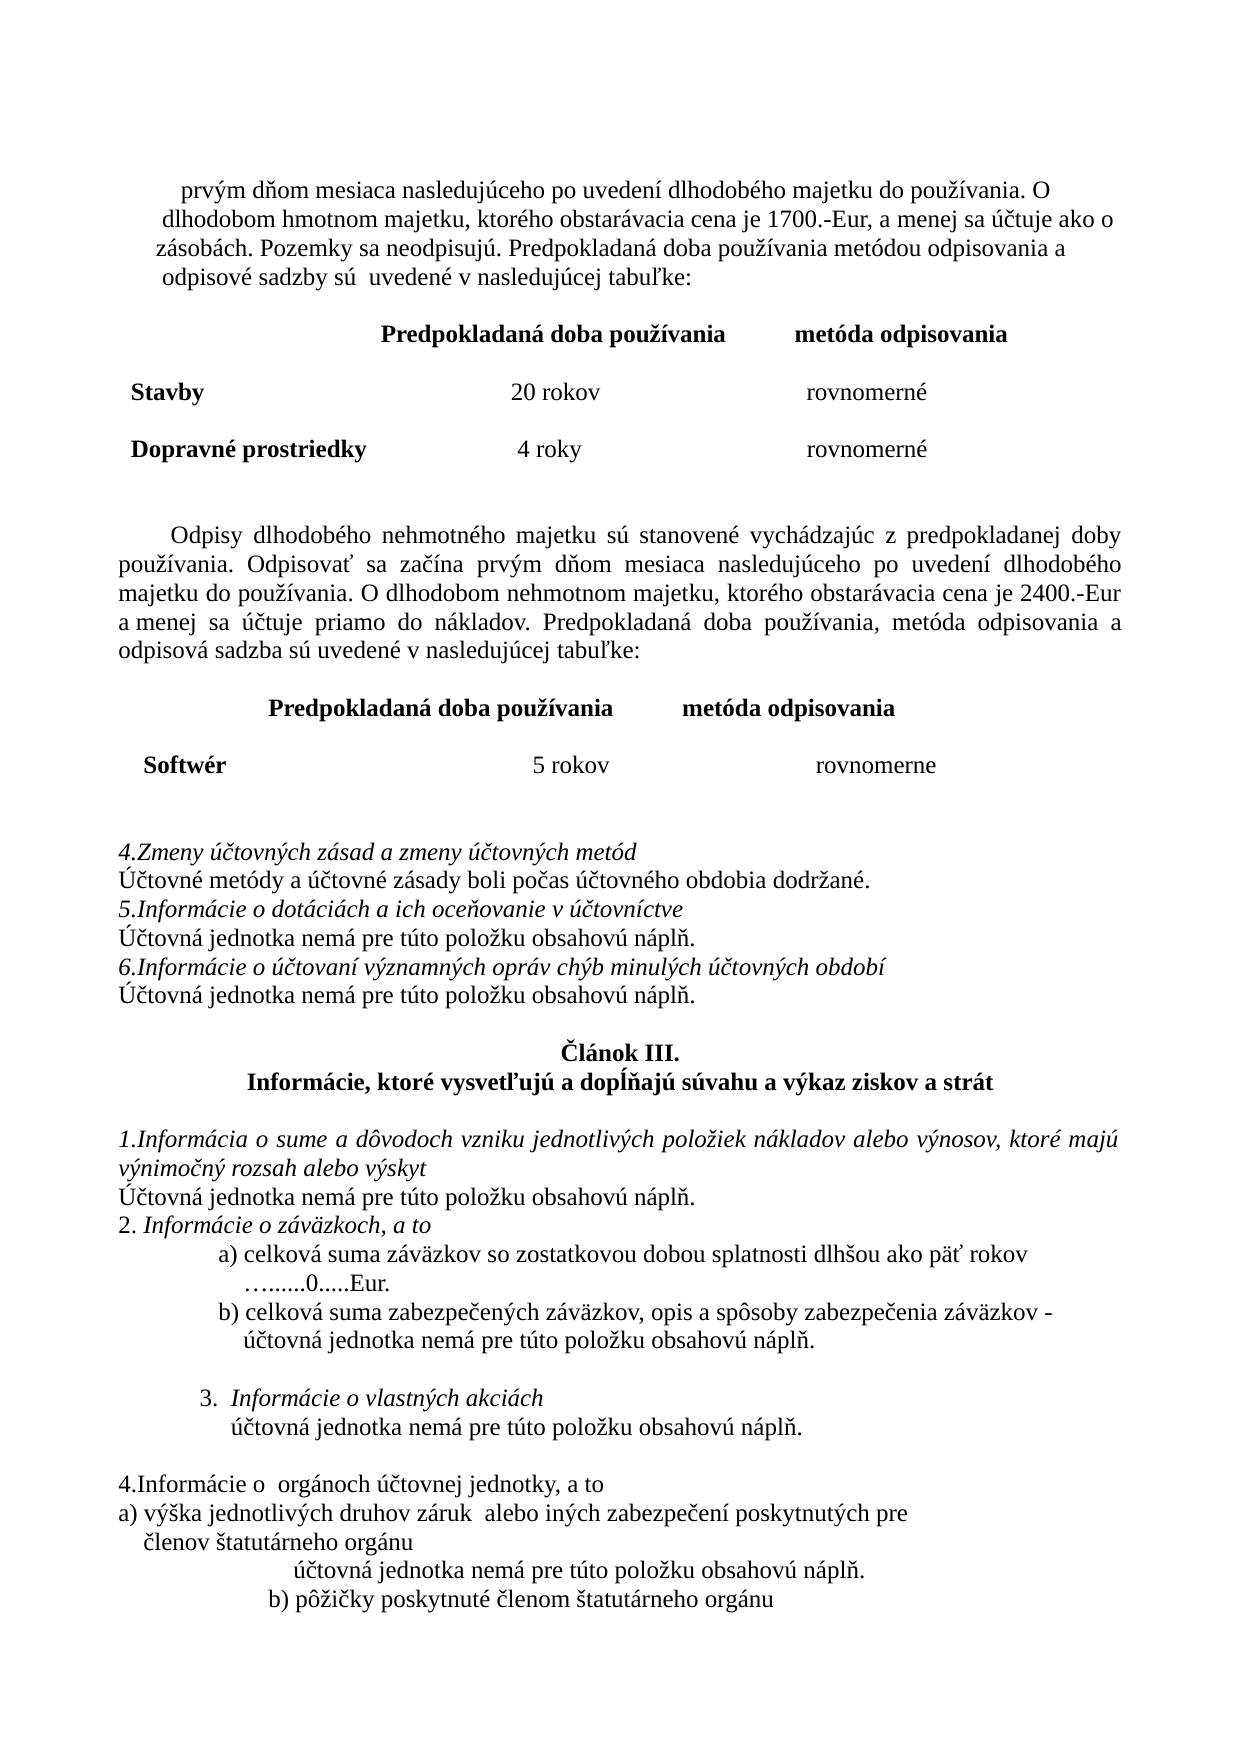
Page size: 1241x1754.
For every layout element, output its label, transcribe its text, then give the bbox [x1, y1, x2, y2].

text prvým dňom mesiaca nasledujúceho po uvedení dlhodobého majetku do používania. O [118, 176, 1122, 204]
text …......0.....Eur. [118, 1268, 1122, 1297]
text účtovná jednotka nemá pre túto položku obsahovú náplň. [118, 1326, 1122, 1354]
text a) celková suma záväzkov so zostatkovou dobou splatnosti dlhšou ako päť rokov [118, 1239, 1122, 1268]
text Účtovná jednotka nemá pre túto položku obsahovú náplň. [118, 923, 1122, 952]
text účtovná jednotka nemá pre túto položku obsahovú náplň. [118, 1556, 1122, 1584]
text Informácie, ktoré vysvetľujú a dopĺňajú súvahu a výkaz ziskov a strát [118, 1067, 1122, 1096]
text Stavby 20 rokov rovnomerné [118, 377, 1122, 406]
list Informácie o dotáciách a ich oceňovanie v účtovníctve [118, 894, 1122, 923]
text dlhodobom hmotnom majetku, ktorého obstarávacia cena je 1700.-Eur, a menej sa účtuje ako o [118, 204, 1122, 233]
text Softwér 5 rokov rovnomerne [118, 751, 1122, 779]
text Článok III. [118, 1038, 1122, 1067]
text Odpisy dlhodobého nehmotného majetku sú stanovené vychádzajúc z predpokladanej doby používania. Odpisovať sa začína prvým dňom mesiaca nasledujúceho po uvedení dlhodobého majetku do používania. O dlhodobom nehmotnom majetku, ktorého obstarávacia cena je 2400.-Eur a menej sa účtuje priamo do nákladov. Predpokladaná doba používania, metóda odpisovania a odpisová sadzba sú uvedené v nasledujúcej tabuľke: [118, 521, 1122, 664]
text členov štatutárneho orgánu [118, 1527, 1122, 1556]
list Zmeny účtovných zásad a zmeny účtovných metód [118, 837, 1122, 866]
text Účtovná jednotka nemá pre túto položku obsahovú náplň. [118, 981, 1122, 1009]
text účtovná jednotka nemá pre túto položku obsahovú náplň. [118, 1412, 1122, 1441]
text odpisové sadzby sú uvedené v nasledujúcej tabuľke: [118, 262, 1122, 291]
text Účtovné metódy a účtovné zásady boli počas účtovného obdobia dodržané. [118, 866, 1122, 894]
text 3. Informácie o vlastných akciách [118, 1383, 1122, 1412]
text Účtovná jednotka nemá pre túto položku obsahovú náplň. [118, 1182, 1122, 1211]
text Dopravné prostriedky 4 roky rovnomerné [118, 434, 1122, 463]
text b) pôžičky poskytnuté členom štatutárneho orgánu [118, 1584, 1122, 1613]
text b) celková suma zabezpečených záväzkov, opis a spôsoby zabezpečenia záväzkov - [118, 1297, 1122, 1326]
text Predpokladaná doba používania metóda odpisovania [118, 693, 1122, 722]
text Predpokladaná doba používania metóda odpisovania [118, 319, 1122, 348]
text a) výška jednotlivých druhov záruk alebo iných zabezpečení poskytnutých pre [118, 1498, 1122, 1527]
text zásobách. Pozemky sa neodpisujú. Predpokladaná doba používania metódou odpisovania a [118, 233, 1122, 262]
list Informácie o orgánoch účtovnej jednotky, a to [118, 1469, 1122, 1498]
list Informácie o účtovaní významných opráv chýb minulých účtovných období [118, 952, 1122, 981]
list Informácia o sume a dôvodoch vzniku jednotlivých položiek nákladov alebo výnosov, ktoré majú výnimočný rozsah alebo výskyt [118, 1124, 1122, 1182]
text 2. Informácie o záväzkoch, a to [118, 1211, 1122, 1239]
